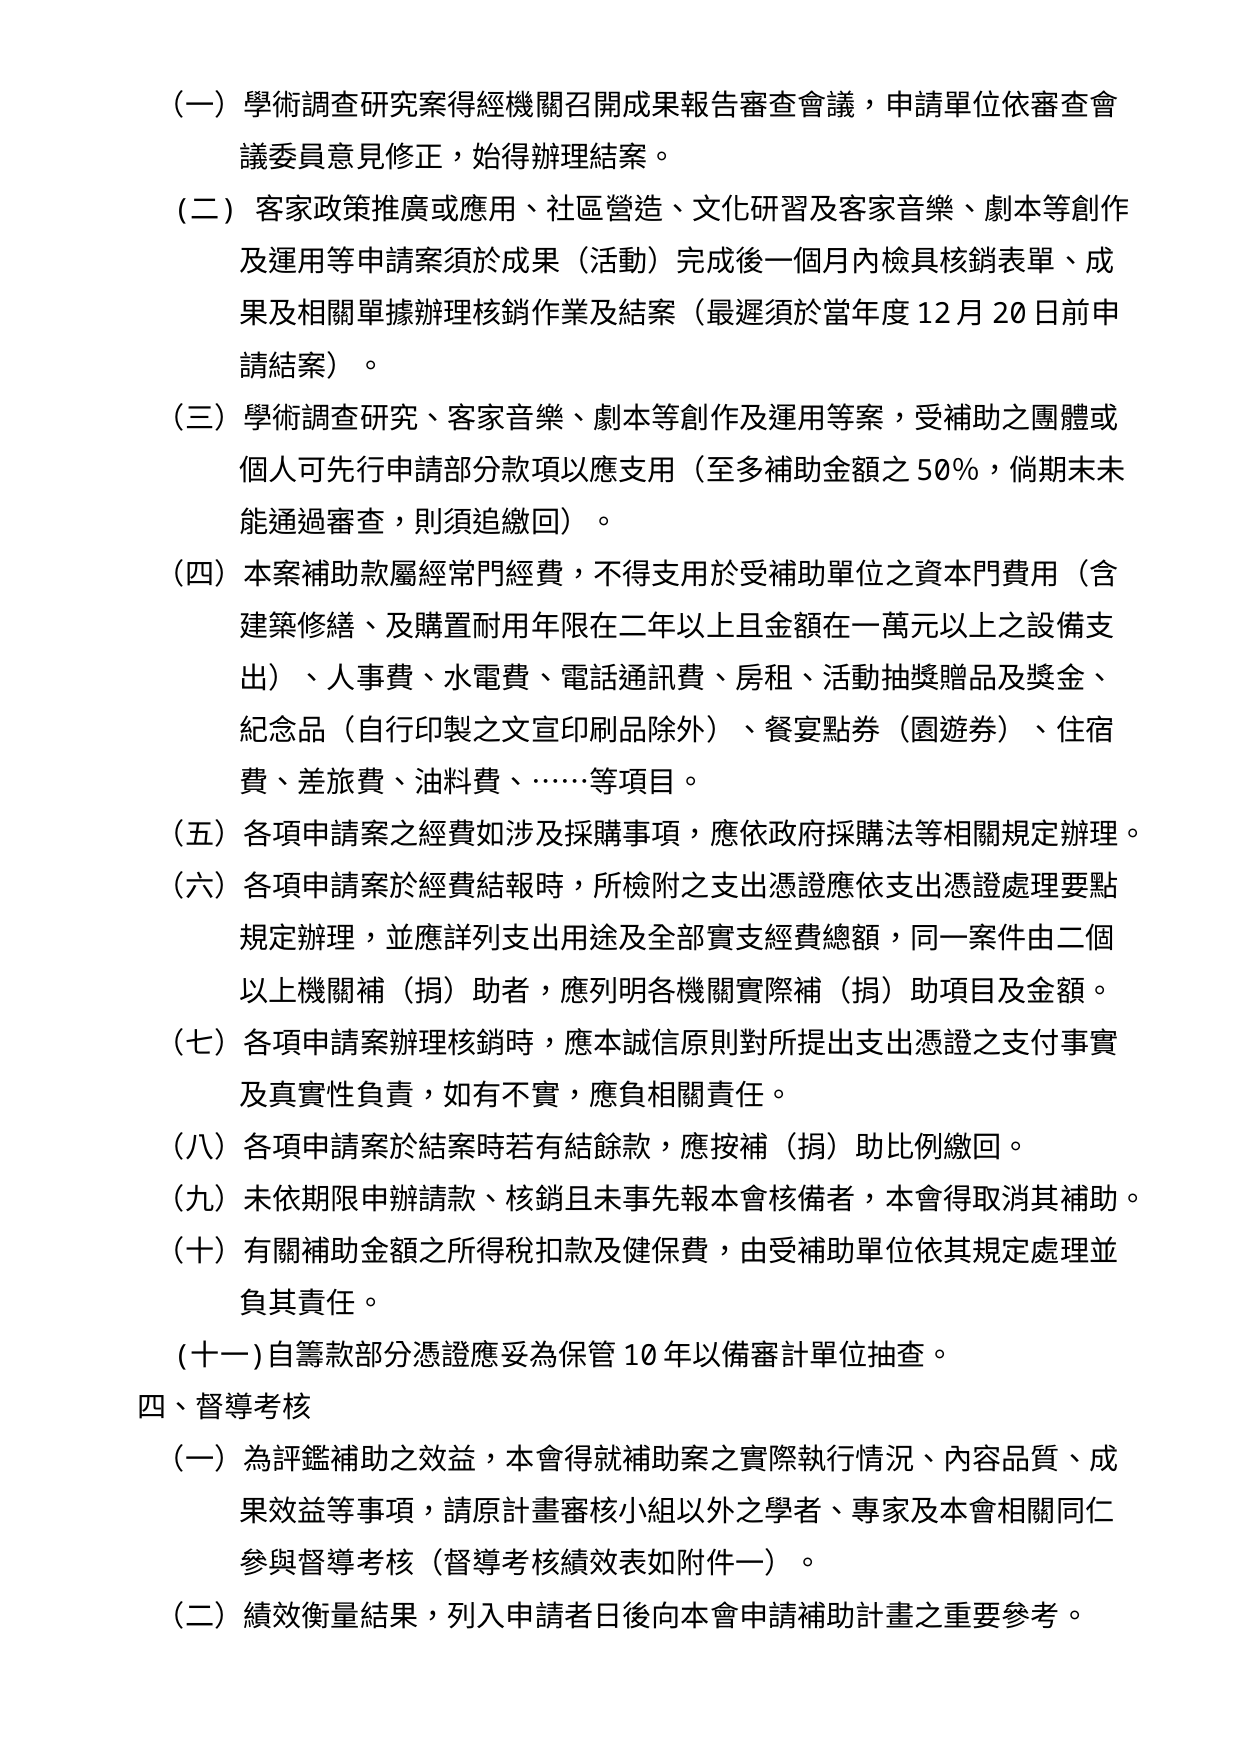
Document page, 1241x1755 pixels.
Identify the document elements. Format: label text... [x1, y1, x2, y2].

text (十一)自籌款部分憑證應妥為保管10年以備審計單位抽查。 [156, 1324, 1137, 1376]
text （一）學術調查研究案得經機關召開成果報告審查會議，申請單位依審查會議委員意見修正，始得辦理結案。 [156, 74, 1137, 178]
text 四、督導考核 [137, 1376, 1137, 1428]
text （六）各項申請案於經費結報時，所檢附之支出憑證應依支出憑證處理要點規定辦理，並應詳列支出用途及全部實支經費總額，同一案件由二個以上機關補（捐）助者，應列明各機關實際補（捐）助項目及金額。 [156, 855, 1137, 1011]
text （一）為評鑑補助之效益，本會得就補助案之實際執行情況、內容品質、成果效益等事項，請原計畫審核小組以外之學者、專家及本會相關同仁參與督導考核（督導考核績效表如附件一）。 [156, 1428, 1137, 1584]
text （七）各項申請案辦理核銷時，應本誠信原則對所提出支出憑證之支付事實及真實性負責，如有不實，應負相關責任。 [156, 1011, 1137, 1116]
text （十）有關補助金額之所得稅扣款及健保費，由受補助單位依其規定處理並負其責任。 [156, 1220, 1137, 1324]
text （二）績效衡量結果，列入申請者日後向本會申請補助計畫之重要參考。 [156, 1584, 1137, 1636]
text （五）各項申請案之經費如涉及採購事項，應依政府採購法等相關規定辦理。 [156, 803, 1137, 855]
text （九）未依期限申辦請款、核銷且未事先報本會核備者，本會得取消其補助。 [156, 1168, 1137, 1220]
text （三）學術調查研究、客家音樂、劇本等創作及運用等案，受補助之團體或個人可先行申請部分款項以應支用（至多補助金額之50％，倘期末未能通過審查，則須追繳回）。 [156, 386, 1137, 543]
text （四）本案補助款屬經常門經費，不得支用於受補助單位之資本門費用（含建築修繕、及購置耐用年限在二年以上且金額在一萬元以上之設備支出）、人事費、水電費、電話通訊費、房租、活動抽獎贈品及獎金、紀念品（自行印製之文宣印刷品除外）、餐宴點券（園遊券）、住宿費、差旅費、油料費、⋯⋯等項目。 [156, 543, 1137, 803]
text (二) 客家政策推廣或應用、社區營造、文化研習及客家音樂、劇本等創作及運用等申請案須於成果（活動）完成後一個月內檢具核銷表單、成果及相關單據辦理核銷作業及結案（最遲須於當年度12月20日前申請結案）。 [156, 178, 1137, 386]
text （八）各項申請案於結案時若有結餘款，應按補（捐）助比例繳回。 [156, 1116, 1137, 1168]
